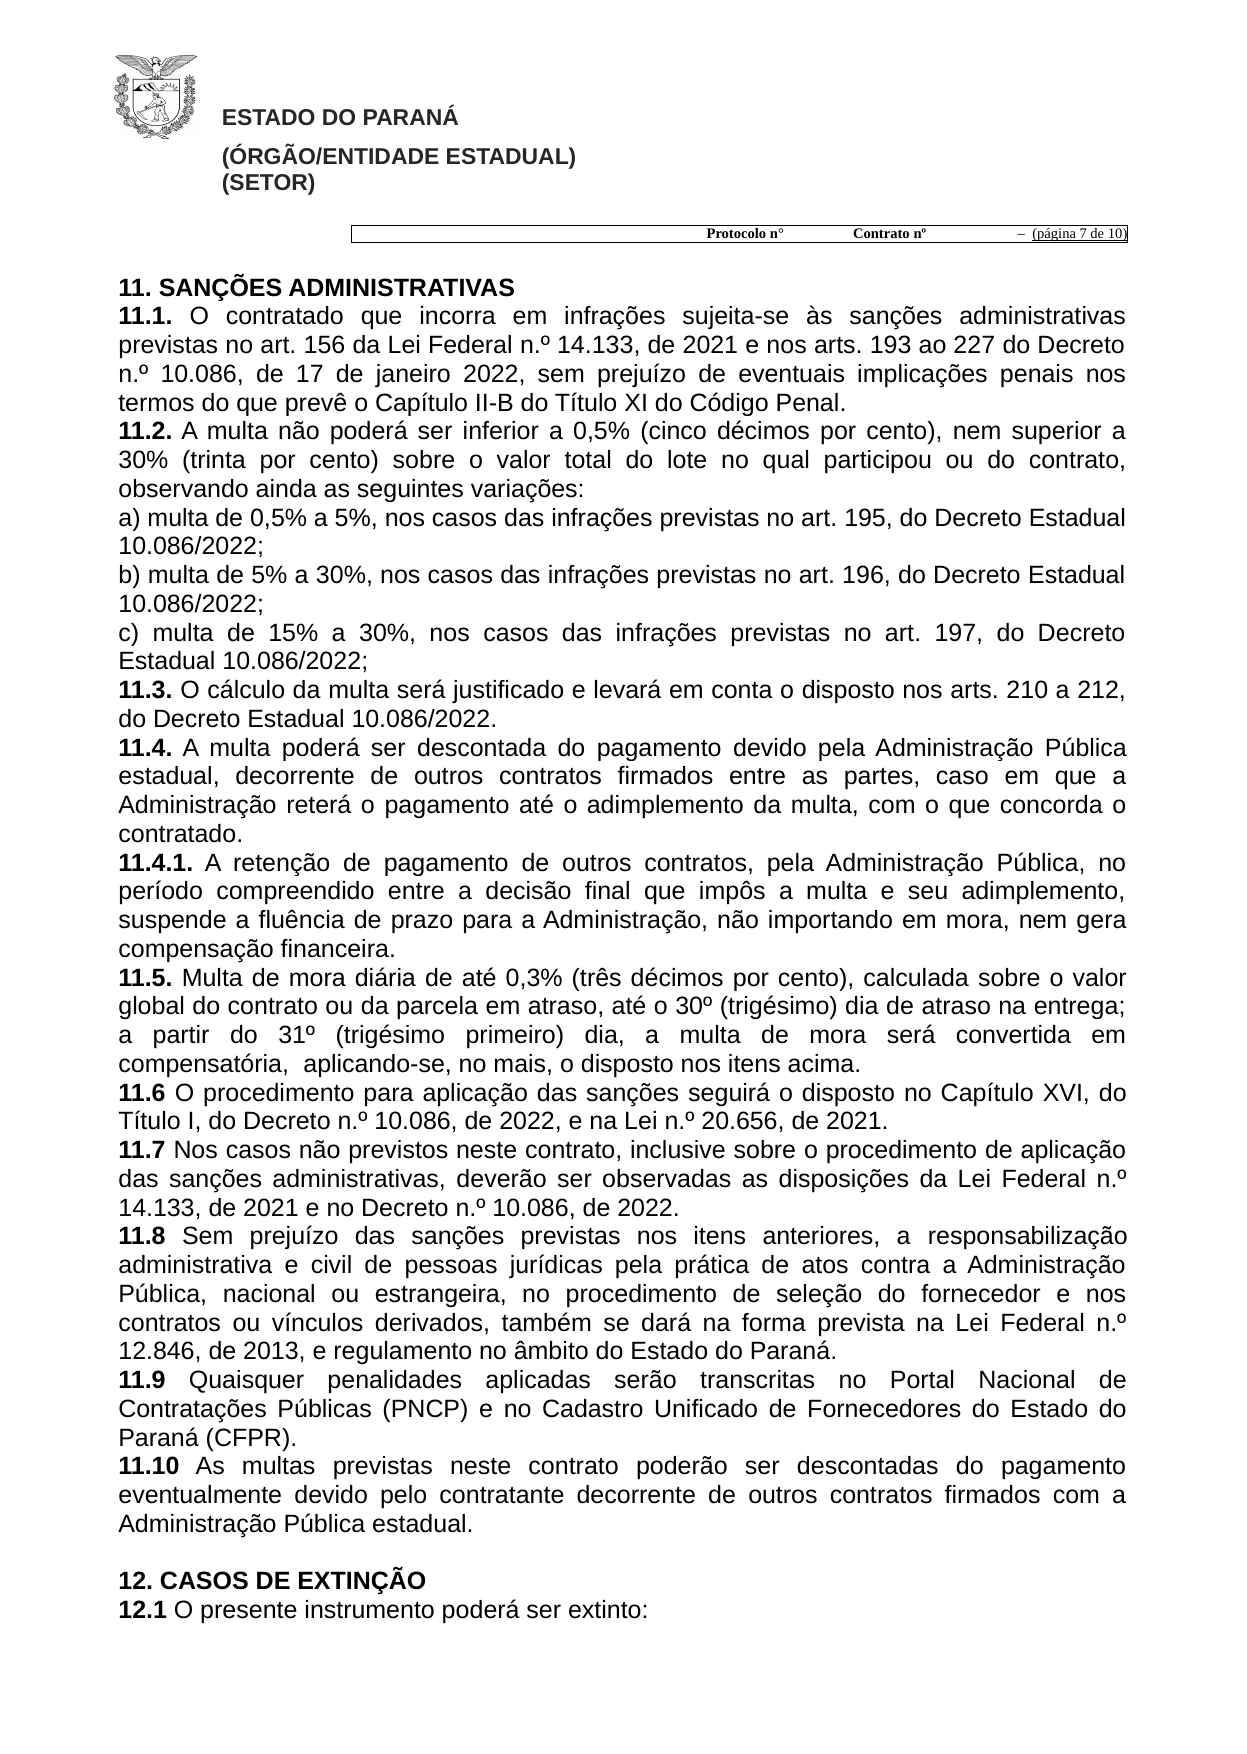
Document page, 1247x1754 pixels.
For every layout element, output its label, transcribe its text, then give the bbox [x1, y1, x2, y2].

text 11.1. O contratado que incorra em infrações sujeita-se às sanções administrativas previstas no art. 156 da Lei Federal n.º 14.133, de 2021 e nos arts. 193 ao 227 do Decreto n.º 10.086, de 17 de janeiro 2022, sem prejuízo de eventuais implicações penais nos termos do que prevê o Capítulo II-B do Título XI do Código Penal. [118, 301, 1128, 416]
text 12.1 O presente instrumento poderá ser extinto: [118, 1595, 1128, 1624]
text c) multa de 15% a 30%, nos casos das infrações previstas no art. 197, do Decreto Estadual 10.086/2022; [118, 618, 1128, 675]
text a) multa de 0,5% a 5%, nos casos das infrações previstas no art. 195, do Decreto Estadual 10.086/2022; [118, 503, 1128, 560]
text 11. SANÇÕES ADMINISTRATIVAS [118, 273, 1128, 301]
text 11.10 As multas previstas neste contrato poderão ser descontadas do pagamento eventualmente devido pelo contratante decorrente de outros contratos firmados com a Administração Pública estadual. [118, 1451, 1128, 1538]
text 11.4. A multa poderá ser descontada do pagamento devido pela Administração Pública estadual, decorrente de outros contratos firmados entre as partes, caso em que a Administração reterá o pagamento até o adimplemento da multa, com o que concorda o contratado. [118, 733, 1128, 848]
text 11.3. O cálculo da multa será justificado e levará em conta o disposto nos arts. 210 a 212, do Decreto Estadual 10.086/2022. [118, 675, 1128, 733]
text 11.5. Multa de mora diária de até 0,3% (três décimos por cento), calculada sobre o valor global do contrato ou da parcela em atraso, até o 30º (trigésimo) dia de atraso na entrega; a partir do 31º (trigésimo primeiro) dia, a multa de mora será convertida em compensatória, aplicando-se, no mais, o disposto nos itens acima. [118, 963, 1128, 1078]
picture [113, 54, 199, 140]
text 11.4.1. A retenção de pagamento de outros contratos, pela Administração Pública, no período compreendido entre a decisão final que impôs a multa e seu adimplemento, suspende a fluência de prazo para a Administração, não importando em mora, nem gera compensação financeira. [118, 848, 1128, 963]
text b) multa de 5% a 30%, nos casos das infrações previstas no art. 196, do Decreto Estadual 10.086/2022; [118, 560, 1128, 618]
text 12. CASOS DE EXTINÇÃO [118, 1566, 1128, 1595]
text 11.9 Quaisquer penalidades aplicadas serão transcritas no Portal Nacional de Contratações Públicas (PNCP) e no Cadastro Unificado de Fornecedores do Estado do Paraná (CFPR). [118, 1365, 1128, 1451]
text 11.7 Nos casos não previstos neste contrato, inclusive sobre o procedimento de aplicação das sanções administrativas, deverão ser observadas as disposições da Lei Federal n.º 14.133, de 2021 e no Decreto n.º 10.086, de 2022. [118, 1135, 1128, 1221]
text 11.6 O procedimento para aplicação das sanções seguirá o disposto no Capítulo XVI, do Título I, do Decreto n.º 10.086, de 2022, e na Lei n.º 20.656, de 2021. [118, 1078, 1128, 1135]
text 11.8 Sem prejuízo das sanções previstas nos itens anteriores, a responsabilização administrativa e civil de pessoas jurídicas pela prática de atos contra a Administração Pública, nacional ou estrangeira, no procedimento de seleção do fornecedor e nos contratos ou vínculos derivados, também se dará na forma prevista na Lei Federal n.º 12.846, de 2013, e regulamento no âmbito do Estado do Paraná. [118, 1221, 1128, 1365]
text 11.2. A multa não poderá ser inferior a 0,5% (cinco décimos por cento), nem superior a 30% (trinta por cento) sobre o valor total do lote no qual participou ou do contrato, observando ainda as seguintes variações: [118, 416, 1128, 503]
